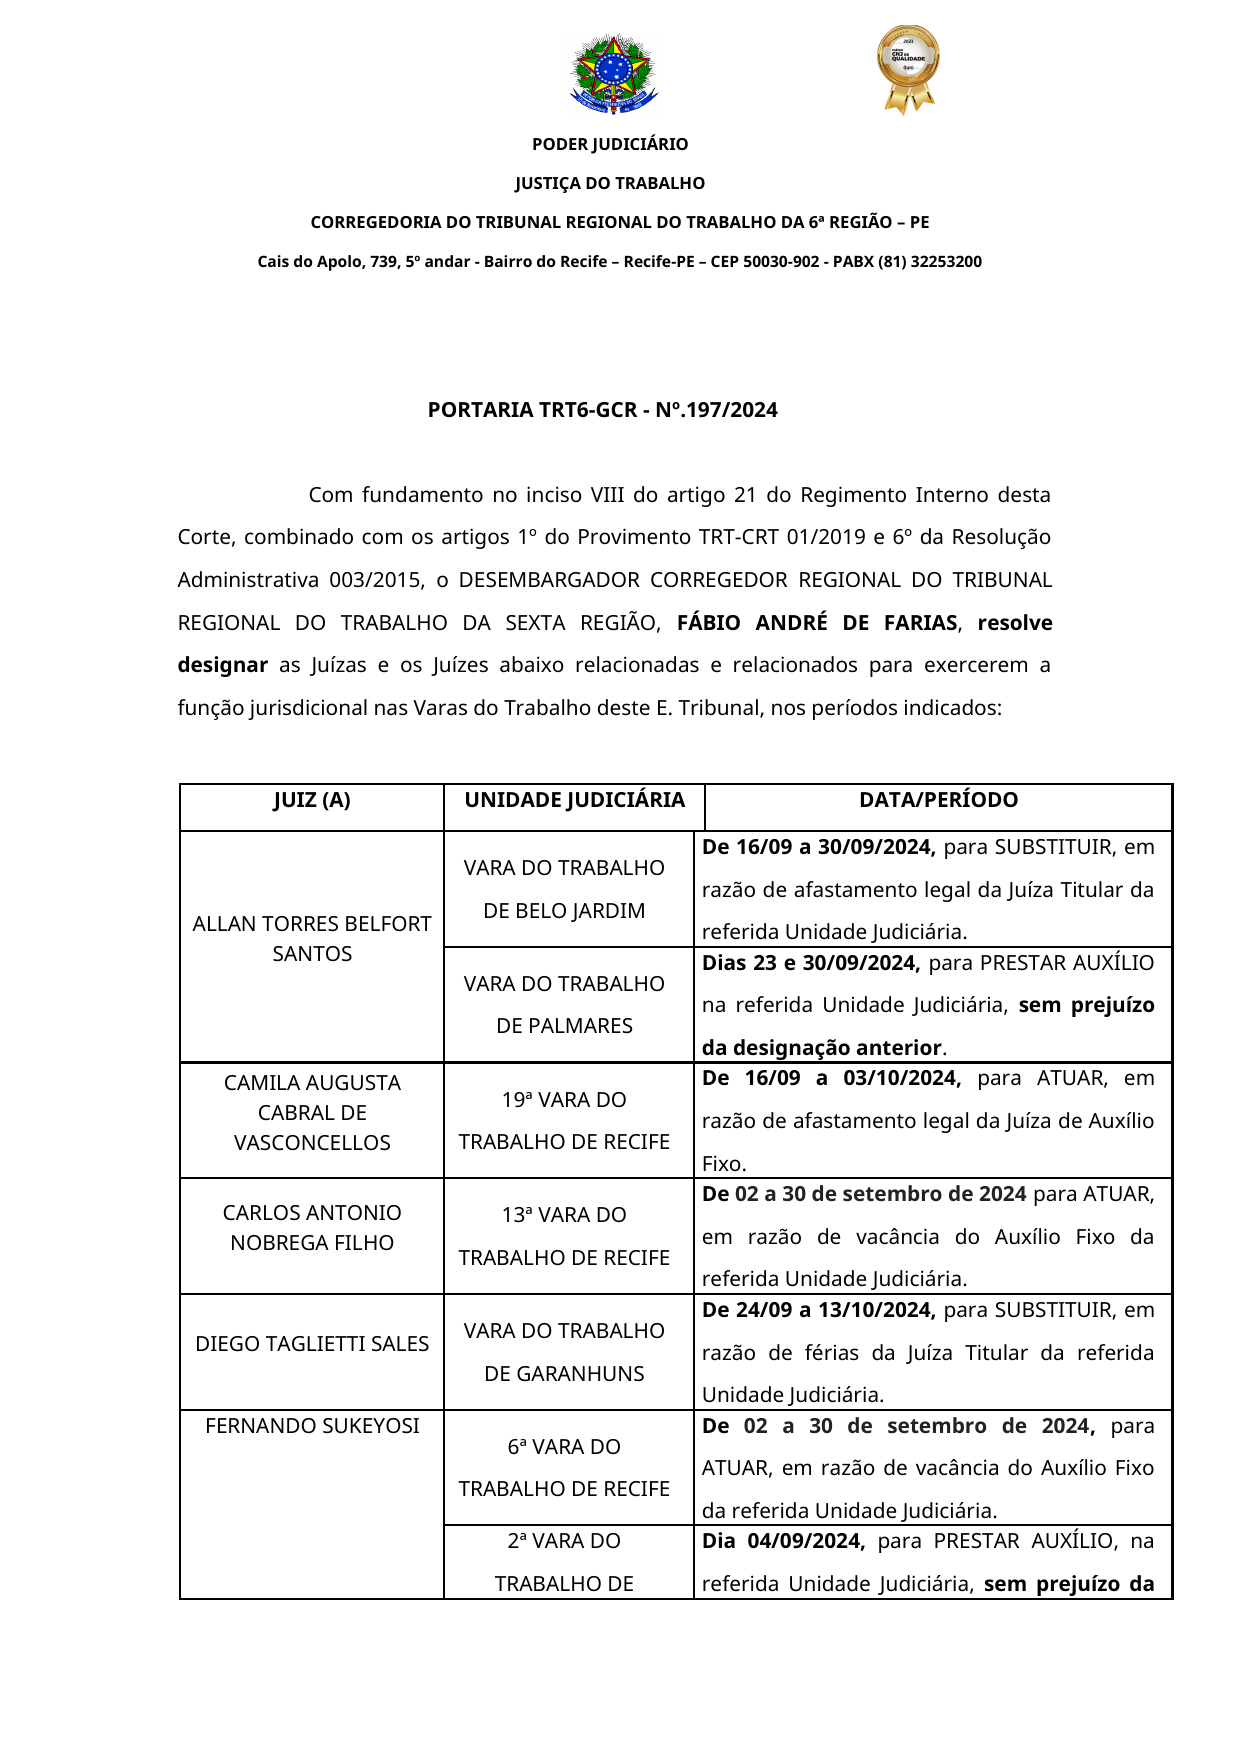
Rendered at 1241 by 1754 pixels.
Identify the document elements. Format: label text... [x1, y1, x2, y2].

table_cell Dia 04/09/2024, para PRESTAR AUXÍLIO, na referida Unidade Judiciária, sem prejuízo da [695, 1526, 1171, 1597]
table_cell DIEGO TAGLIETTI SALES [181, 1295, 443, 1409]
table_cell Dias 23 e 30/09/2024, para PRESTAR AUXÍLIO na referida Unidade Judiciária, sem prejuízo da designação anterior. [695, 948, 1171, 1061]
table_cell 19ª VARA DO TRABALHO DE RECIFE [445, 1064, 693, 1177]
table_cell De 16/09 a 30/09/2024, para SUBSTITUIR, em razão de afastamento legal da Juíza Titular da referida Unidade Judiciária. [695, 832, 1171, 946]
table_cell VARA DO TRABALHO DE PALMARES [445, 948, 693, 1061]
table_header JUIZ (A) [181, 785, 443, 830]
table_cell FERNANDO SUKEYOSI [181, 1411, 443, 1597]
table_header DATA/PERÍODO [706, 785, 1171, 830]
table_cell De 16/09 a 03/10/2024, para ATUAR, em razão de afastamento legal da Juíza de Auxílio Fixo. [695, 1064, 1171, 1177]
table_cell CAMILA AUGUSTA CABRAL DE VASCONCELLOS [181, 1064, 443, 1177]
picture [877, 25, 940, 116]
table_cell De 02 a 30 de setembro de 2024 para ATUAR, em razão de vacância do Auxílio Fixo da referida Unidade Judiciária. [695, 1179, 1171, 1293]
table_cell VARA DO TRABALHO DE BELO JARDIM [445, 832, 693, 946]
table_cell CARLOS ANTONIO NOBREGA FILHO [181, 1179, 443, 1293]
table_cell 2ª VARA DO TRABALHO DE [445, 1526, 693, 1597]
picture [565, 31, 661, 116]
table_cell 13ª VARA DO TRABALHO DE RECIFE [445, 1179, 693, 1293]
table_cell ALLAN TORRES BELFORT SANTOS [181, 832, 443, 1061]
table_cell De 24/09 a 13/10/2024, para SUBSTITUIR, em razão de férias da Juíza Titular da referida Unidade Judiciária. [695, 1295, 1171, 1409]
text PORTARIA TRT6-GCR - Nº.197/2024 [177, 395, 1028, 423]
text Com fundamento no inciso VIII do artigo 21 do Regimento Interno desta Corte, combinado com os artigos 1º do Provimento TRT-CRT 01/2019 e 6º da Resolução Administrativa 003/2015, o DESEMBARGADOR CORREGEDOR REGIONAL DO TRIBUNAL REGIONAL DO TRABALHO DA SEXTA REGIÃO, FÁBIO ANDRÉ DE FARIAS, resolve designar as Juízas e os Juízes abaixo relacionadas e relacionados para exercerem a função jurisdicional nas Varas do Trabalho deste E. Tribunal, nos períodos indicados: [177, 480, 1053, 721]
table_cell De 02 a 30 de setembro de 2024, para ATUAR, em razão de vacância do Auxílio Fixo da referida Unidade Judiciária. [695, 1411, 1171, 1524]
table_cell 6ª VARA DO TRABALHO DE RECIFE [445, 1411, 693, 1524]
table_cell VARA DO TRABALHO DE GARANHUNS [445, 1295, 693, 1409]
table_header UNIDADE JUDICIÁRIA [445, 785, 704, 830]
